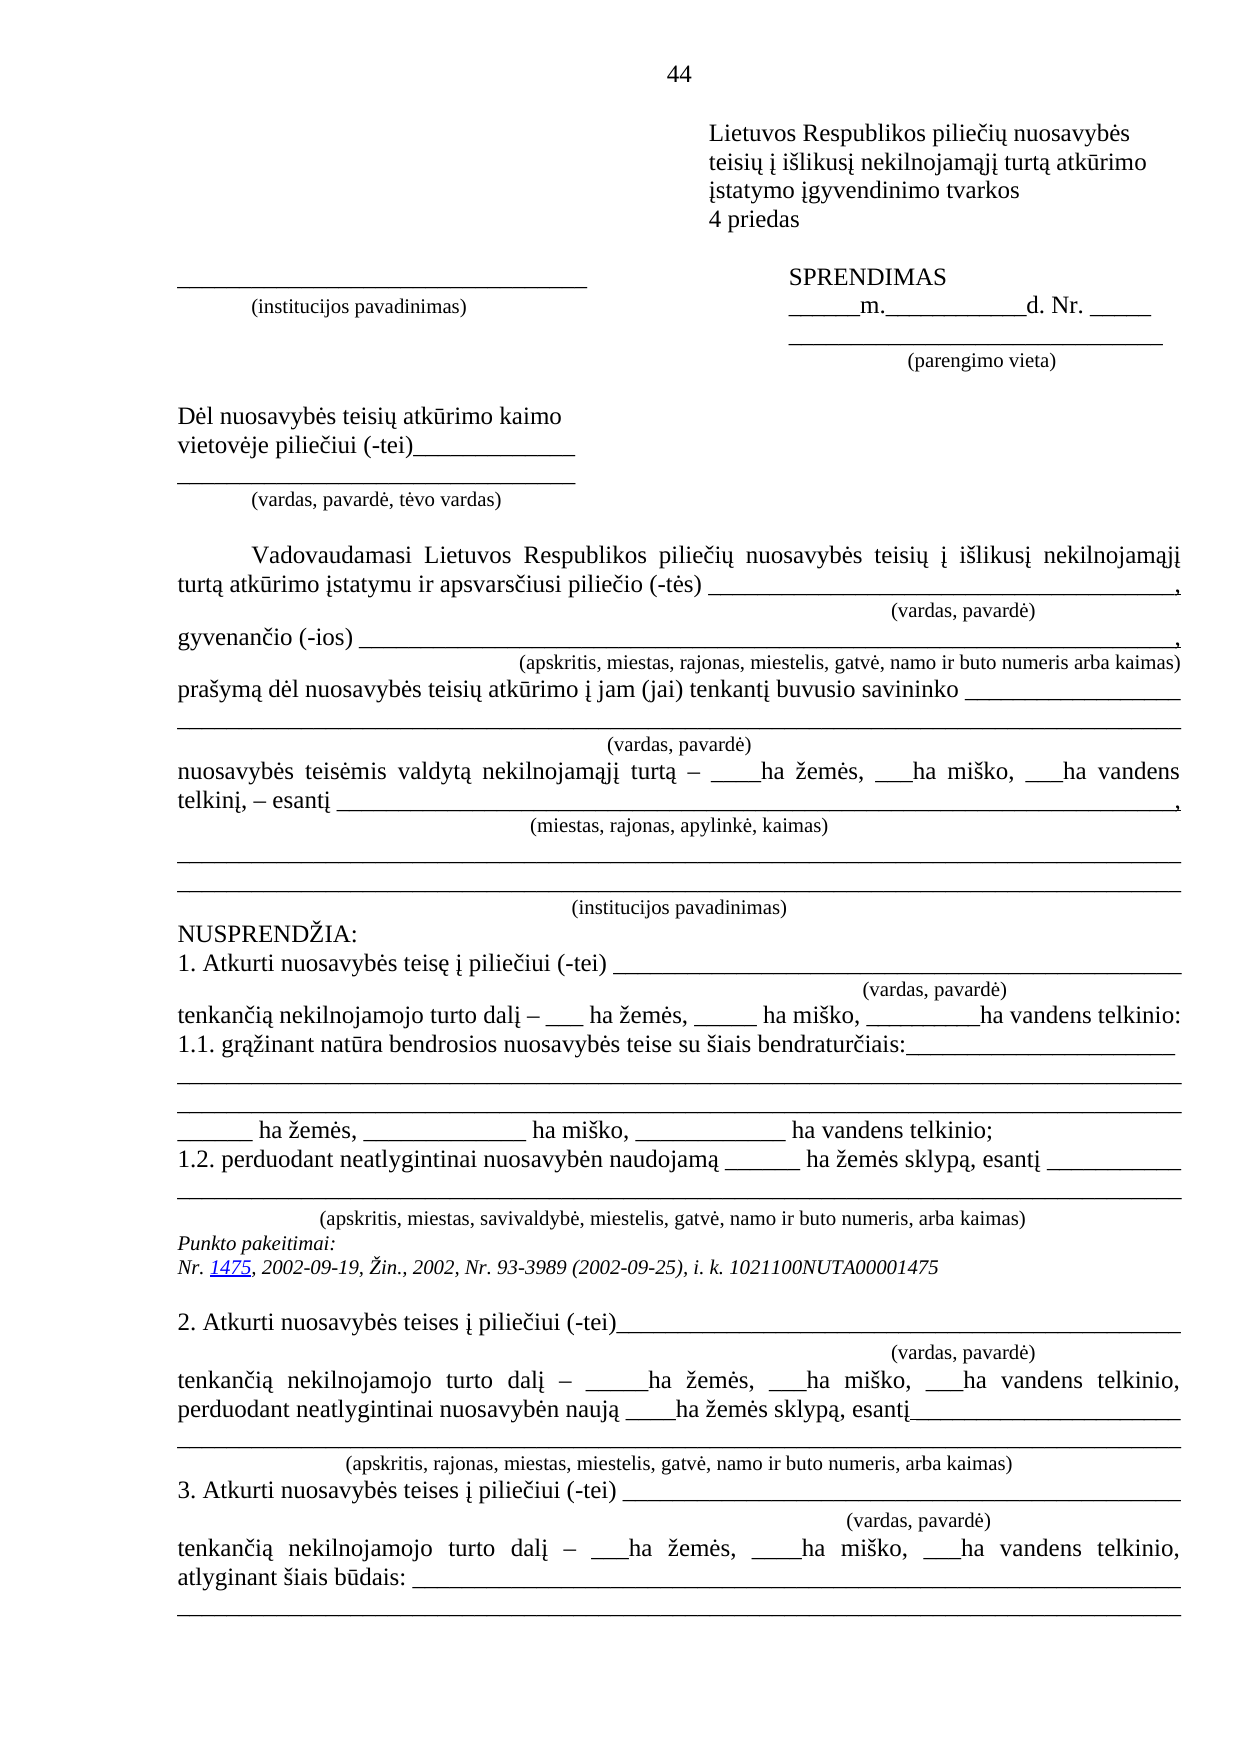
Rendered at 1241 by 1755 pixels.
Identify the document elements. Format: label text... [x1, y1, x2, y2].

text 1.2. perduodant neatlygintinai nuosavybėn naudojamą ______ ha žemės sklypą, esantį [177, 1144, 1181, 1173]
text (vardas, pavardė) [177, 732, 1181, 756]
text Lietuvos Respublikos piliečių nuosavybės [709, 118, 1181, 147]
text Dėl nuosavybės teisių atkūrimo kaimo [177, 401, 1181, 430]
text Vadovaudamasi Lietuvos Respublikos piliečių nuosavybės teisių į išlikusį nekilnojamąjį turtą atkūrimo įstatymu ir apsvarsčiusi piliečio (-tės) , [177, 540, 1181, 597]
text tenkančią nekilnojamojo turto dalį – _____ha žemės, ___ha miško, ___ha vandens telkinio, perduodant neatlygintinai nuosavybėn naują ____ha žemės sklypą, esantį [177, 1365, 1181, 1422]
text tenkančią nekilnojamojo turto dalį – ___ha žemės, ____ha miško, ___ha vandens telkinio, atlyginant šiais būdais: [177, 1533, 1181, 1590]
text (vardas, pavardė, tėvo vardas) [177, 487, 1181, 511]
text Punkto pakeitimai: [177, 1231, 1181, 1255]
text 4 priedas [177, 204, 1181, 233]
text gyvenančio (-ios) , [177, 622, 1181, 650]
text (institucijos pavadinimas) m. d. Nr. [177, 291, 1181, 319]
text nusprendžia: [177, 919, 1181, 948]
text ______ ha žemės, _____________ ha miško, ____________ ha vandens telkinio; [177, 1116, 1181, 1144]
text 3. Atkurti nuosavybės teises į piliečiui (-tei) [177, 1475, 1181, 1504]
text prašymą dėl nuosavybės teisių atkūrimo į jam (jai) tenkantį buvusio savininko [177, 674, 1181, 703]
text (miestas, rajonas, apylinkė, kaimas) [177, 813, 1181, 837]
text (apskritis, miestas, rajonas, miestelis, gatvė, namo ir buto numeris arba kaimas) [177, 650, 1181, 674]
text (vardas, pavardė) [177, 977, 1181, 1001]
text 1. Atkurti nuosavybės teisę į piliečiui (-tei) [177, 948, 1181, 977]
text (institucijos pavadinimas) [177, 895, 1181, 919]
text (parengimo vieta) [177, 348, 1181, 372]
text (vardas, pavardė) [177, 597, 1181, 622]
text įstatymo įgyvendinimo tvarkos [177, 176, 1181, 204]
text SPRENDIMAS [177, 262, 1181, 291]
text (apskritis, miestas, savivaldybė, miestelis, gatvė, namo ir buto numeris, arba kaimas) [177, 1202, 1181, 1231]
text nuosavybės teisėmis valdytą nekilnojamąjį turtą – ____ha žemės, ___ha miško, ___ha vandens telkinį, – esantį , [177, 756, 1181, 813]
text (apskritis, rajonas, miestas, miestelis, gatvė, namo ir buto numeris, arba kaimas) [177, 1451, 1181, 1475]
text teisių į išlikusį nekilnojamąjį turtą atkūrimo [177, 147, 1181, 176]
text (vardas, pavardė) [177, 1336, 1181, 1365]
text vietovėje piliečiui (-tei) [177, 430, 1181, 458]
text 1.1. grąžinant natūra bendrosios nuosavybės teise su šiais bendraturčiais: [177, 1029, 1181, 1058]
text tenkančią nekilnojamojo turto dalį – ___ ha žemės, _____ ha miško, ha vandens telkinio: [177, 1001, 1181, 1029]
text Nr. 1475, 2002-09-19, Žin., 2002, Nr. 93-3989 (2002-09-25), i. k. 1021100NUTA00001475 [177, 1255, 1181, 1279]
text 2. Atkurti nuosavybės teises į piliečiui (-tei) [177, 1307, 1181, 1336]
text (vardas, pavardė) [177, 1504, 1181, 1533]
